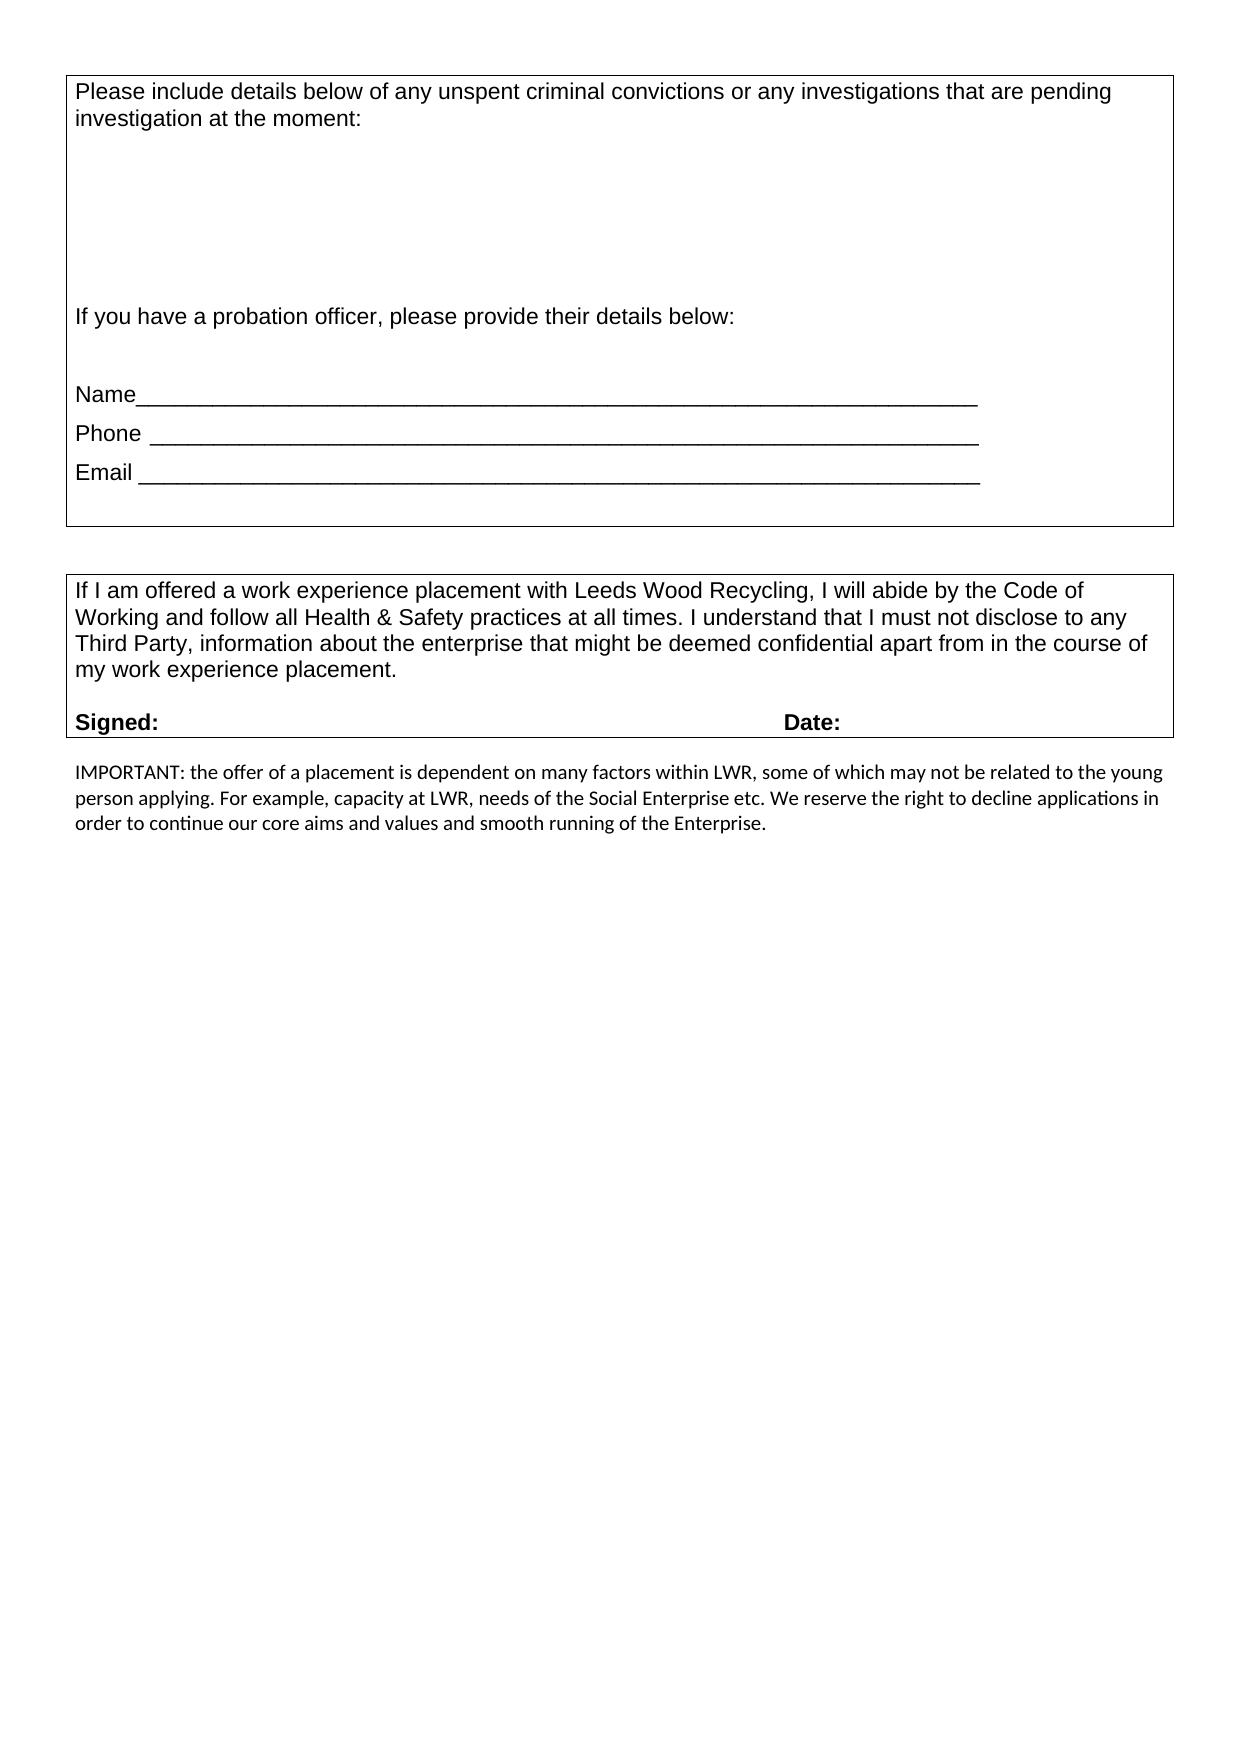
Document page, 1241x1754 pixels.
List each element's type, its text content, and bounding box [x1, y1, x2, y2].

text Name__________________________________________________________________ [67, 378, 1173, 407]
text Email __________________________________________________________________ [67, 455, 1173, 485]
text If I am offered a work experience placement with Leeds Wood Recycling, I will abide by the Code of Working and follow all Health & Safety practices at all times. I understand that I must not disclose to any Third Party, information about the enterprise that might be deemed confidential apart from in the course of my work experience placement. [67, 575, 1173, 683]
text Please include details below of any unspent criminal convictions or any investigations that are pending investigation at the moment: [67, 76, 1173, 131]
text Signed: Date: [67, 706, 1173, 737]
text If you have a probation officer, please provide their details below: [67, 300, 1173, 329]
text IMPORTANT: the offer of a placement is dependent on many factors within LWR, some of which may not be related to the young person applying. For example, capacity at LWR, needs of the Social Enterprise etc. We reserve the right to decline applications in order to continue our core aims and values and smooth running of the Enterprise. [75, 759, 1165, 836]
text Phone _________________________________________________________________ [67, 417, 1173, 446]
